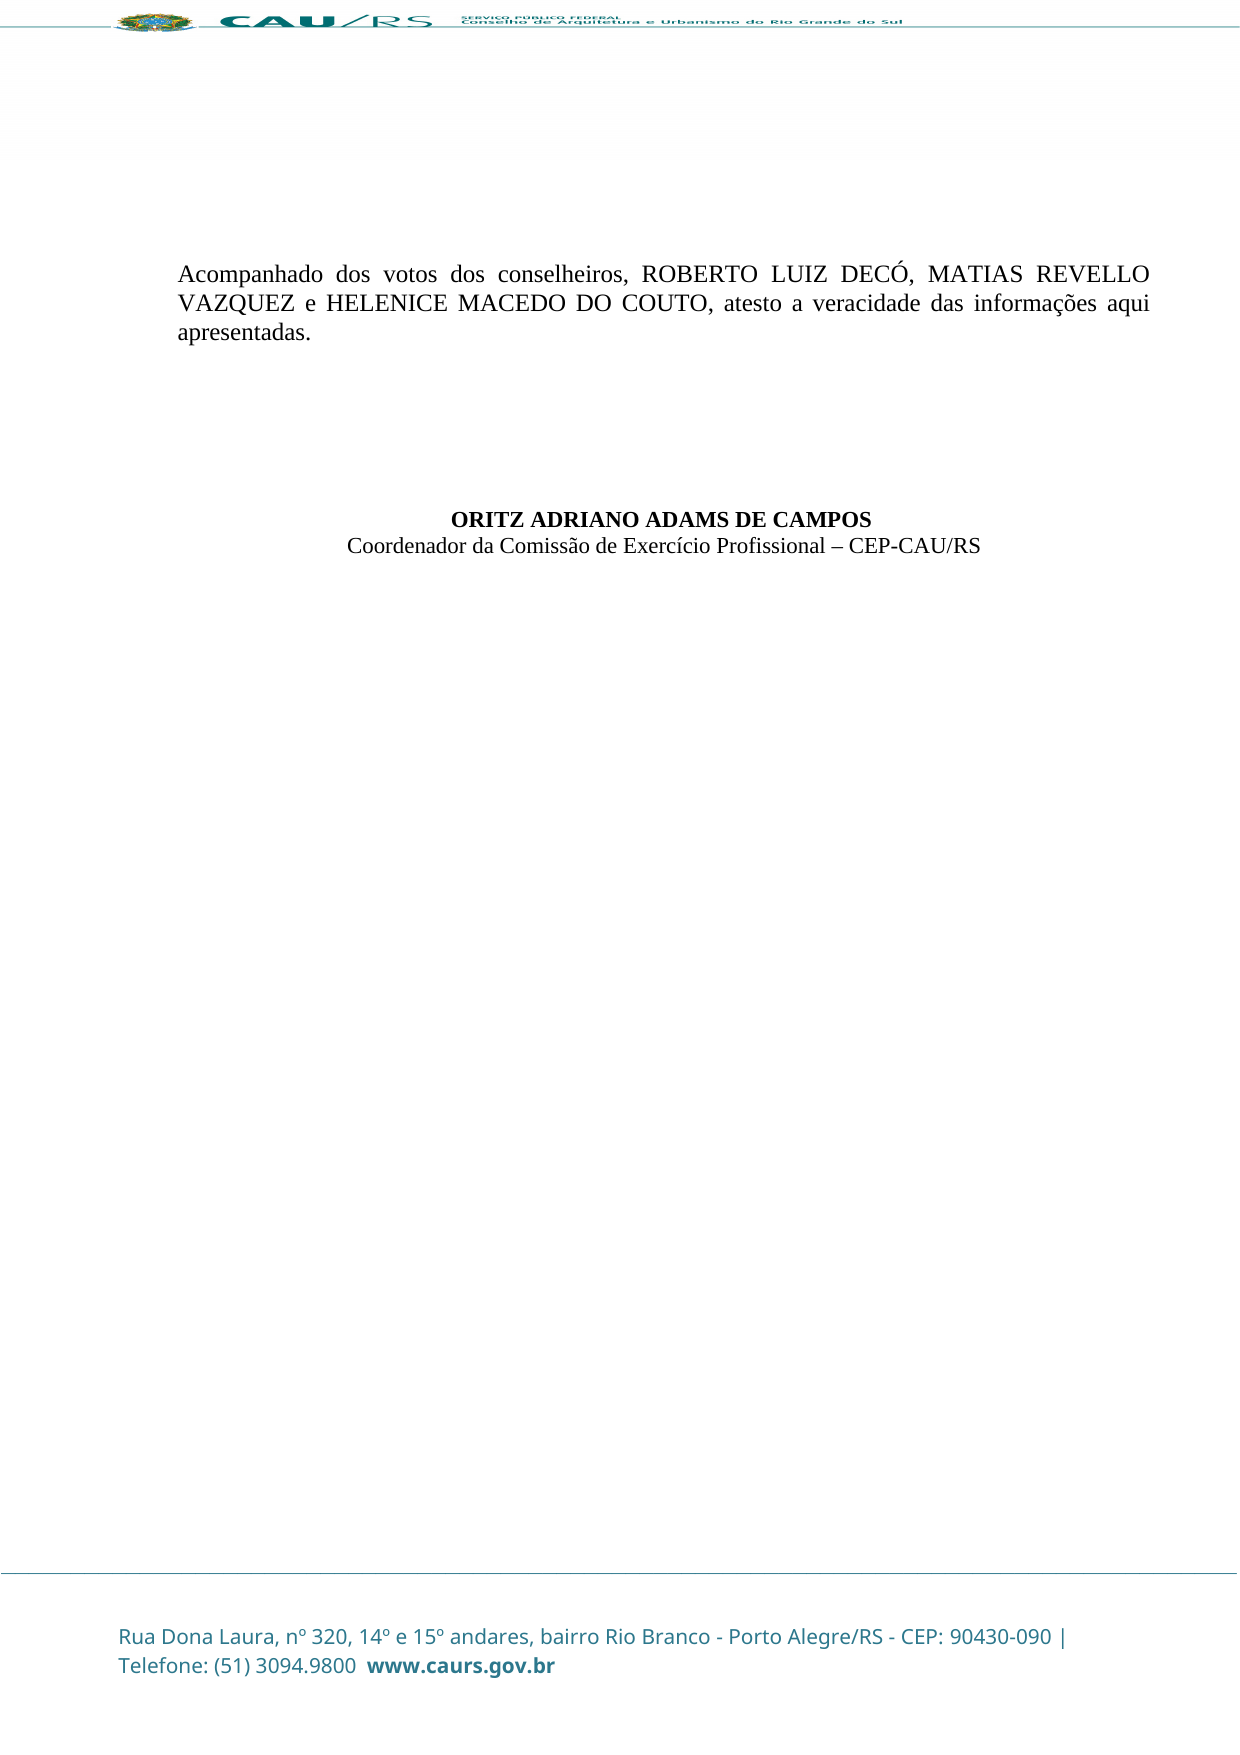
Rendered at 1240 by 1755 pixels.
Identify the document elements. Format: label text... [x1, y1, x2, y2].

text Coordenador da Comissão de Exercício Profissional – CEP-CAU/RS [177, 533, 1151, 559]
text Acompanhado dos votos dos conselheiros, ROBERTO LUIZ DECÓ, MATIAS REVELLO VAZQUEZ e HELENICE MACEDO DO COUTO, atesto a veracidade das informações aqui apresentadas. [177, 259, 1151, 346]
text ORITZ ADRIANO ADAMS DE CAMPOS [177, 506, 1151, 533]
